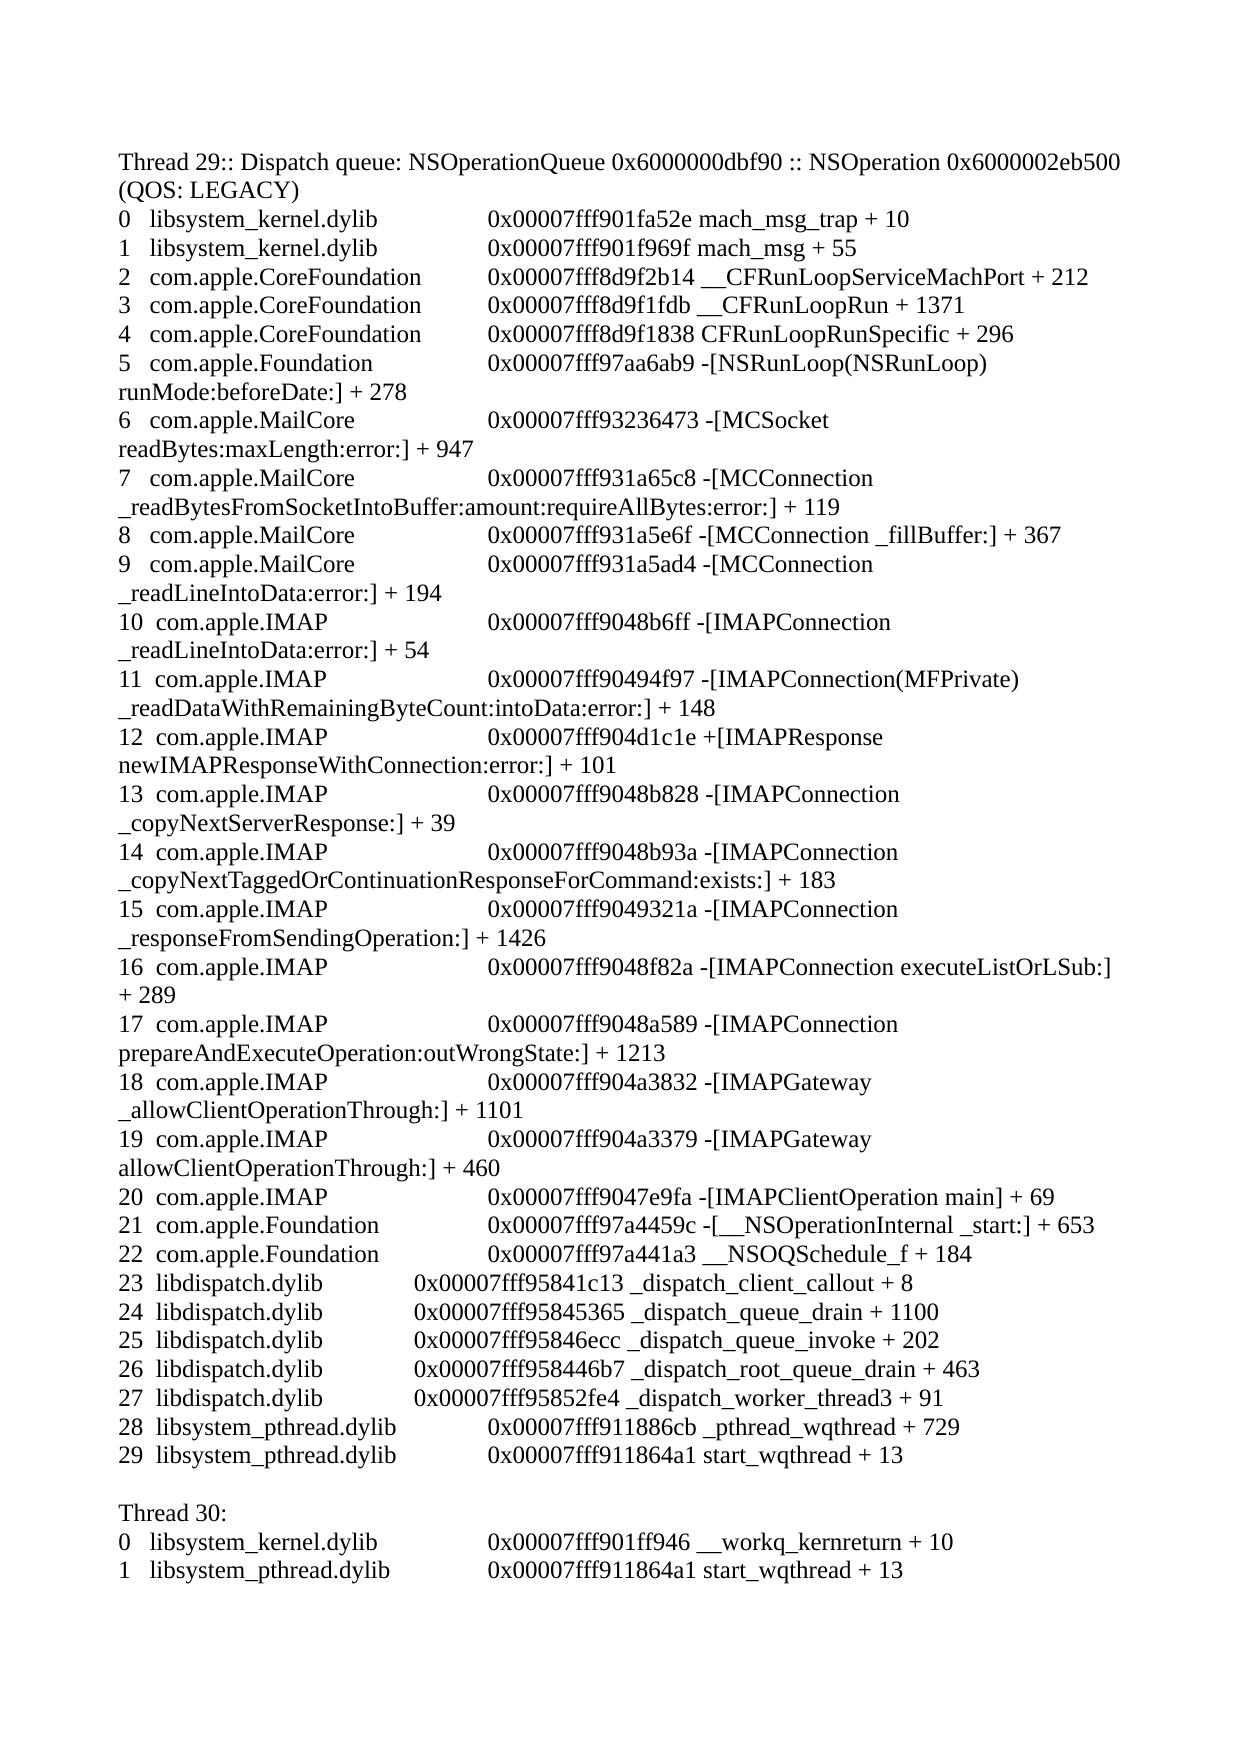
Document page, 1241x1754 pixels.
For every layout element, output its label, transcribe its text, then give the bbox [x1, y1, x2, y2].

text 15 com.apple.IMAP 0x00007fff9049321a -[IMAPConnection _responseFromSendingOperation:] + 1426 [118, 894, 1122, 952]
text 11 com.apple.IMAP 0x00007fff90494f97 -[IMAPConnection(MFPrivate) _readDataWithRemainingByteCount:intoData:error:] + 148 [118, 664, 1122, 722]
text 9 com.apple.MailCore 0x00007fff931a5ad4 -[MCConnection _readLineIntoData:error:] + 194 [118, 549, 1122, 607]
text 7 com.apple.MailCore 0x00007fff931a65c8 -[MCConnection _readBytesFromSocketIntoBuffer:amount:requireAllBytes:error:] + 119 [118, 463, 1122, 521]
text 3 com.apple.CoreFoundation 0x00007fff8d9f1fdb __CFRunLoopRun + 1371 [118, 291, 1122, 319]
text 25 libdispatch.dylib 0x00007fff95846ecc _dispatch_queue_invoke + 202 [118, 1326, 1122, 1354]
text 24 libdispatch.dylib 0x00007fff95845365 _dispatch_queue_drain + 1100 [118, 1297, 1122, 1326]
text 29 libsystem_pthread.dylib 0x00007fff911864a1 start_wqthread + 13 [118, 1441, 1122, 1469]
text Thread 30: [118, 1498, 1122, 1527]
text 13 com.apple.IMAP 0x00007fff9048b828 -[IMAPConnection _copyNextServerResponse:] + 39 [118, 779, 1122, 837]
text 0 libsystem_kernel.dylib 0x00007fff901fa52e mach_msg_trap + 10 [118, 204, 1122, 233]
text 10 com.apple.IMAP 0x00007fff9048b6ff -[IMAPConnection _readLineIntoData:error:] + 54 [118, 607, 1122, 664]
text 23 libdispatch.dylib 0x00007fff95841c13 _dispatch_client_callout + 8 [118, 1268, 1122, 1297]
text 18 com.apple.IMAP 0x00007fff904a3832 -[IMAPGateway _allowClientOperationThrough:] + 1101 [118, 1067, 1122, 1124]
text 26 libdispatch.dylib 0x00007fff958446b7 _dispatch_root_queue_drain + 463 [118, 1354, 1122, 1383]
text 8 com.apple.MailCore 0x00007fff931a5e6f -[MCConnection _fillBuffer:] + 367 [118, 521, 1122, 549]
text 14 com.apple.IMAP 0x00007fff9048b93a -[IMAPConnection _copyNextTaggedOrContinuationResponseForCommand:exists:] + 183 [118, 837, 1122, 894]
text 6 com.apple.MailCore 0x00007fff93236473 -[MCSocket readBytes:maxLength:error:] + 947 [118, 406, 1122, 463]
text 28 libsystem_pthread.dylib 0x00007fff911886cb _pthread_wqthread + 729 [118, 1412, 1122, 1441]
text 17 com.apple.IMAP 0x00007fff9048a589 -[IMAPConnection prepareAndExecuteOperation:outWrongState:] + 1213 [118, 1009, 1122, 1067]
text 19 com.apple.IMAP 0x00007fff904a3379 -[IMAPGateway allowClientOperationThrough:] + 460 [118, 1124, 1122, 1182]
text 27 libdispatch.dylib 0x00007fff95852fe4 _dispatch_worker_thread3 + 91 [118, 1383, 1122, 1412]
text 12 com.apple.IMAP 0x00007fff904d1c1e +[IMAPResponse newIMAPResponseWithConnection:error:] + 101 [118, 722, 1122, 779]
text 20 com.apple.IMAP 0x00007fff9047e9fa -[IMAPClientOperation main] + 69 [118, 1182, 1122, 1211]
text 16 com.apple.IMAP 0x00007fff9048f82a -[IMAPConnection executeListOrLSub:] + 289 [118, 952, 1122, 1009]
text 22 com.apple.Foundation 0x00007fff97a441a3 __NSOQSchedule_f + 184 [118, 1239, 1122, 1268]
text 2 com.apple.CoreFoundation 0x00007fff8d9f2b14 __CFRunLoopServiceMachPort + 212 [118, 262, 1122, 291]
text 1 libsystem_kernel.dylib 0x00007fff901f969f mach_msg + 55 [118, 233, 1122, 262]
text 0 libsystem_kernel.dylib 0x00007fff901ff946 __workq_kernreturn + 10 [118, 1527, 1122, 1556]
text 4 com.apple.CoreFoundation 0x00007fff8d9f1838 CFRunLoopRunSpecific + 296 [118, 319, 1122, 348]
text 1 libsystem_pthread.dylib 0x00007fff911864a1 start_wqthread + 13 [118, 1556, 1122, 1584]
text Thread 29:: Dispatch queue: NSOperationQueue 0x6000000dbf90 :: NSOperation 0x6000002eb500 (QOS: LEGACY) [118, 147, 1122, 204]
text 21 com.apple.Foundation 0x00007fff97a4459c -[__NSOperationInternal _start:] + 653 [118, 1211, 1122, 1239]
text 5 com.apple.Foundation 0x00007fff97aa6ab9 -[NSRunLoop(NSRunLoop) runMode:beforeDate:] + 278 [118, 348, 1122, 406]
